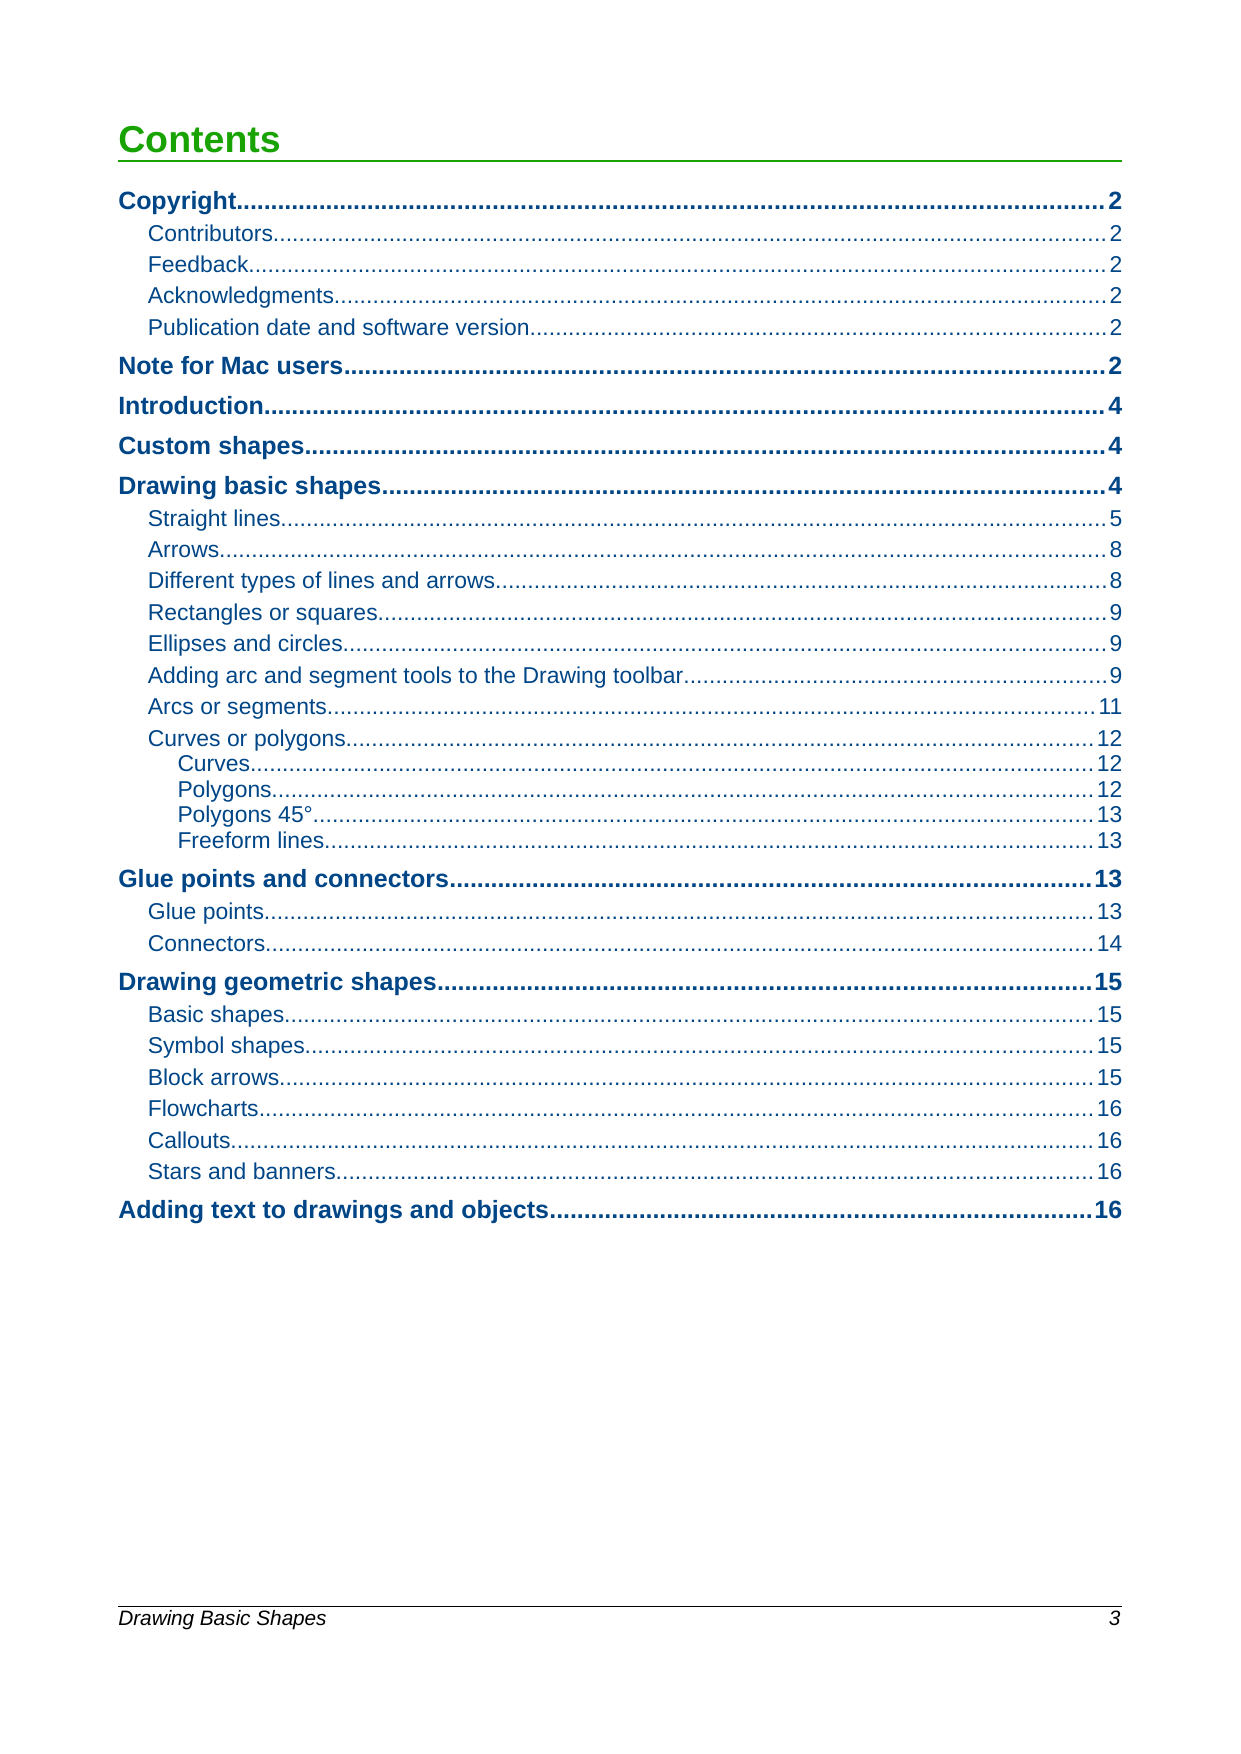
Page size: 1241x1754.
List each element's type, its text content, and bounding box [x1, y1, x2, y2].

text Basic shapes 15 [148, 1002, 1122, 1027]
text Ellipses and circles 9 [148, 631, 1122, 657]
text Note for Mac users 2 [118, 352, 1122, 380]
text Freeform lines 13 [177, 828, 1122, 853]
text Contributors 2 [148, 220, 1122, 246]
text Curves or polygons 12 [148, 726, 1122, 751]
text Arcs or segments 11 [148, 694, 1122, 719]
text Rectangles or squares 9 [148, 600, 1122, 625]
text Adding text to drawings and objects 16 [118, 1196, 1122, 1224]
text Drawing basic shapes 4 [118, 471, 1122, 499]
text Stars and banners 16 [148, 1159, 1122, 1184]
text Glue points 13 [148, 899, 1122, 924]
text Block arrows 15 [148, 1064, 1122, 1090]
text Polygons 45° 13 [177, 802, 1122, 828]
text Flowcharts 16 [148, 1096, 1122, 1121]
text Straight lines 5 [148, 505, 1122, 531]
text Contents [118, 118, 1122, 160]
text Polygons 12 [177, 777, 1122, 802]
text Different types of lines and arrows 8 [148, 568, 1122, 594]
text Glue points and connectors 13 [118, 865, 1122, 893]
text Drawing geometric shapes 15 [118, 968, 1122, 996]
text Curves 12 [177, 751, 1122, 777]
text Acknowledgments 2 [148, 283, 1122, 309]
text Custom shapes 4 [118, 432, 1122, 459]
text Introduction 4 [118, 392, 1122, 420]
text Publication date and software version 2 [148, 315, 1122, 340]
text Connectors 14 [148, 930, 1122, 956]
text Feedback 2 [148, 252, 1122, 277]
text Arrows 8 [148, 537, 1122, 562]
text Copyright 2 [118, 186, 1122, 214]
text Symbol shapes 15 [148, 1033, 1122, 1058]
text Callouts 16 [148, 1127, 1122, 1153]
text Adding arc and segment tools to the Drawing toolbar 9 [148, 663, 1122, 688]
